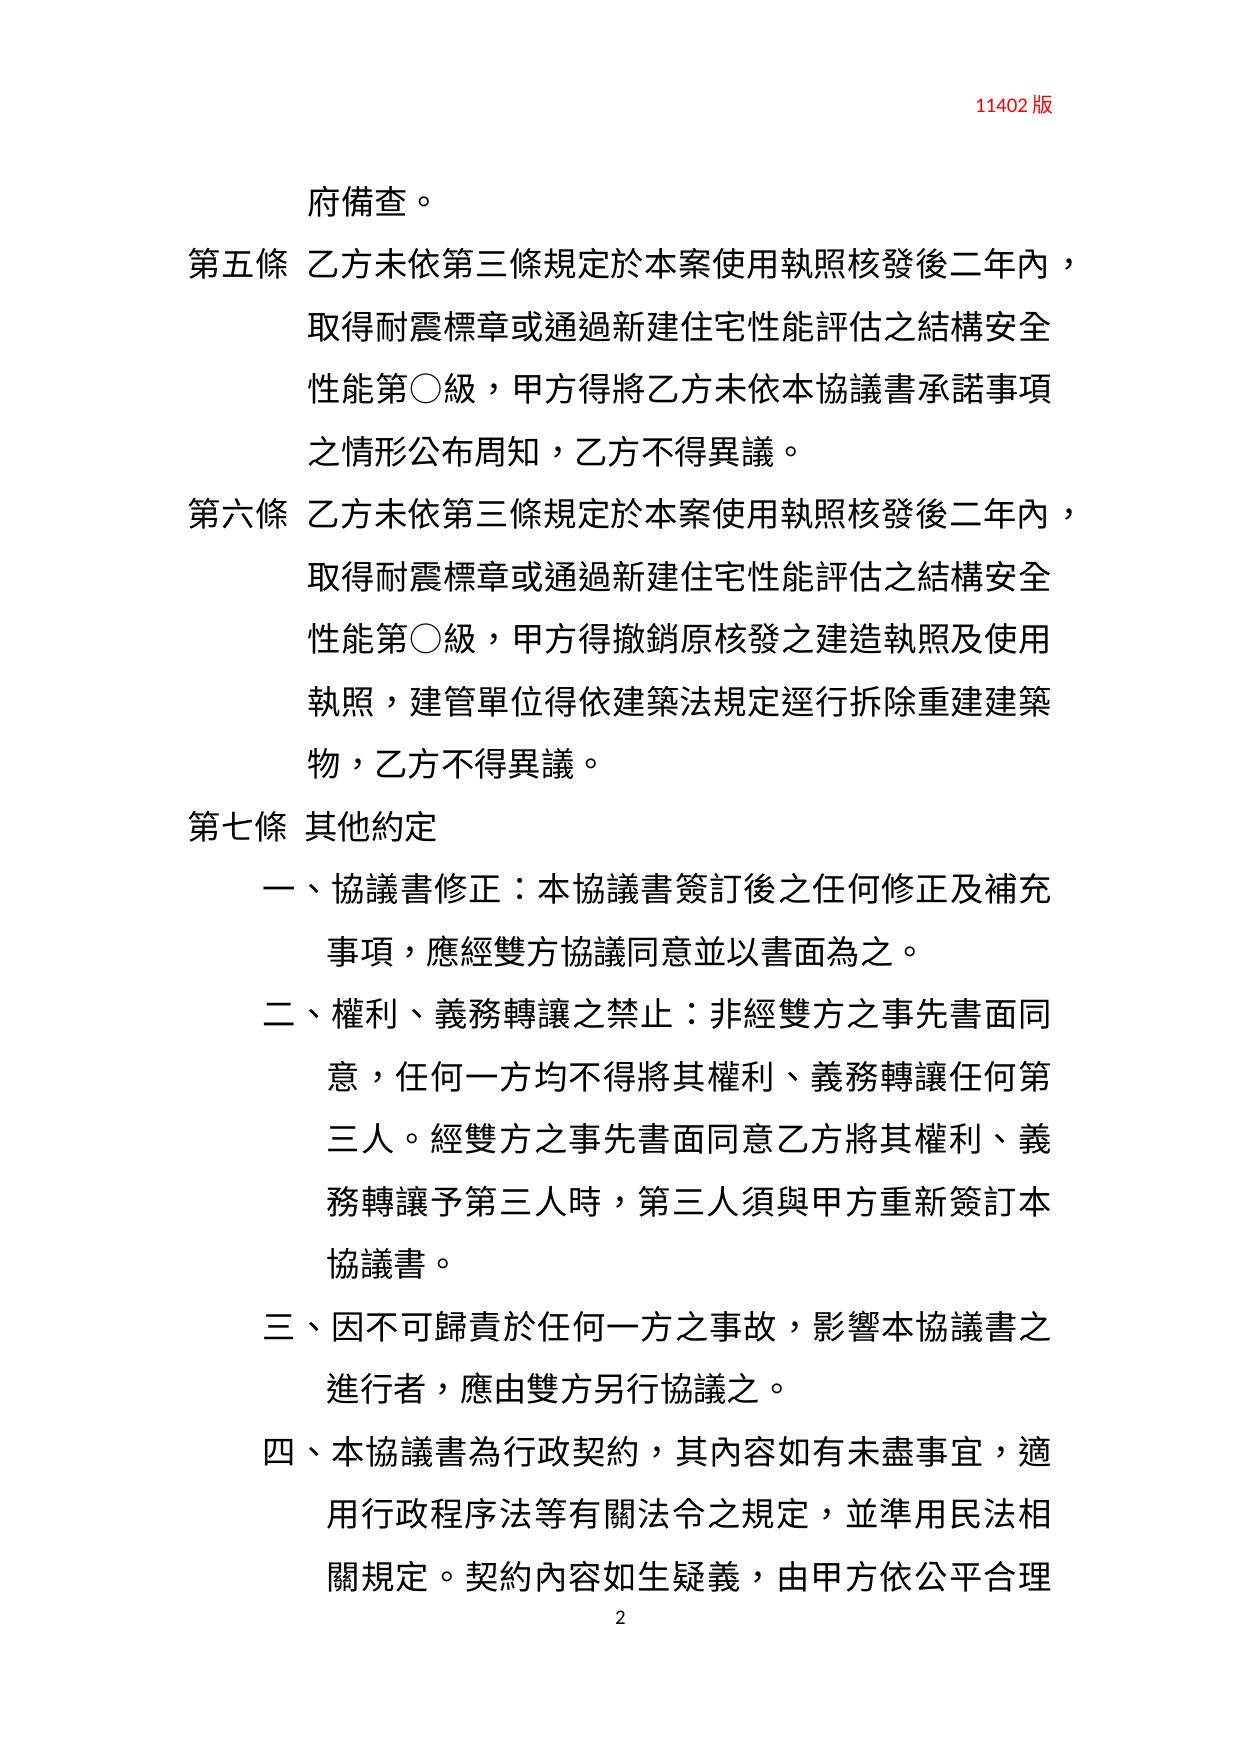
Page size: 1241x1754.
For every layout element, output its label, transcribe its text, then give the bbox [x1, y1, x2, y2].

text 第五條 乙方未依第三條規定於本案使用執照核發後二年內，取得耐震標章或通過新建住宅性能評估之結構安全性能第○級，甲方得將乙方未依本協議書承諾事項之情形公布周知，乙方不得異議。 [187, 221, 1053, 471]
text 第六條 乙方未依第三條規定於本案使用執照核發後二年內，取得耐震標章或通過新建住宅性能評估之結構安全性能第○級，甲方得撤銷原核發之建造執照及使用執照，建管單位得依建築法規定逕行拆除重建建築物，乙方不得異議。 [187, 471, 1053, 783]
text 一、協議書修正：本協議書簽訂後之任何修正及補充事項，應經雙方協議同意並以書面為之。 [262, 846, 1053, 971]
text 四、本協議書為行政契約，其內容如有未盡事宜，適用行政程序法等有關法令之規定，並準用民法相關規定。契約內容如生疑義，由甲方依公平合理 [262, 1408, 1053, 1596]
text 三、因不可歸責於任何一方之事故，影響本協議書之進行者，應由雙方另行協議之。 [262, 1283, 1053, 1408]
text 第七條 其他約定 [187, 783, 1053, 846]
text 二、權利、義務轉讓之禁止：非經雙方之事先書面同意，任何一方均不得將其權利、義務轉讓任何第三人。經雙方之事先書面同意乙方將其權利、義務轉讓予第三人時，第三人須與甲方重新簽訂本協議書。 [262, 971, 1053, 1283]
text 府備查。 [187, 158, 1053, 221]
